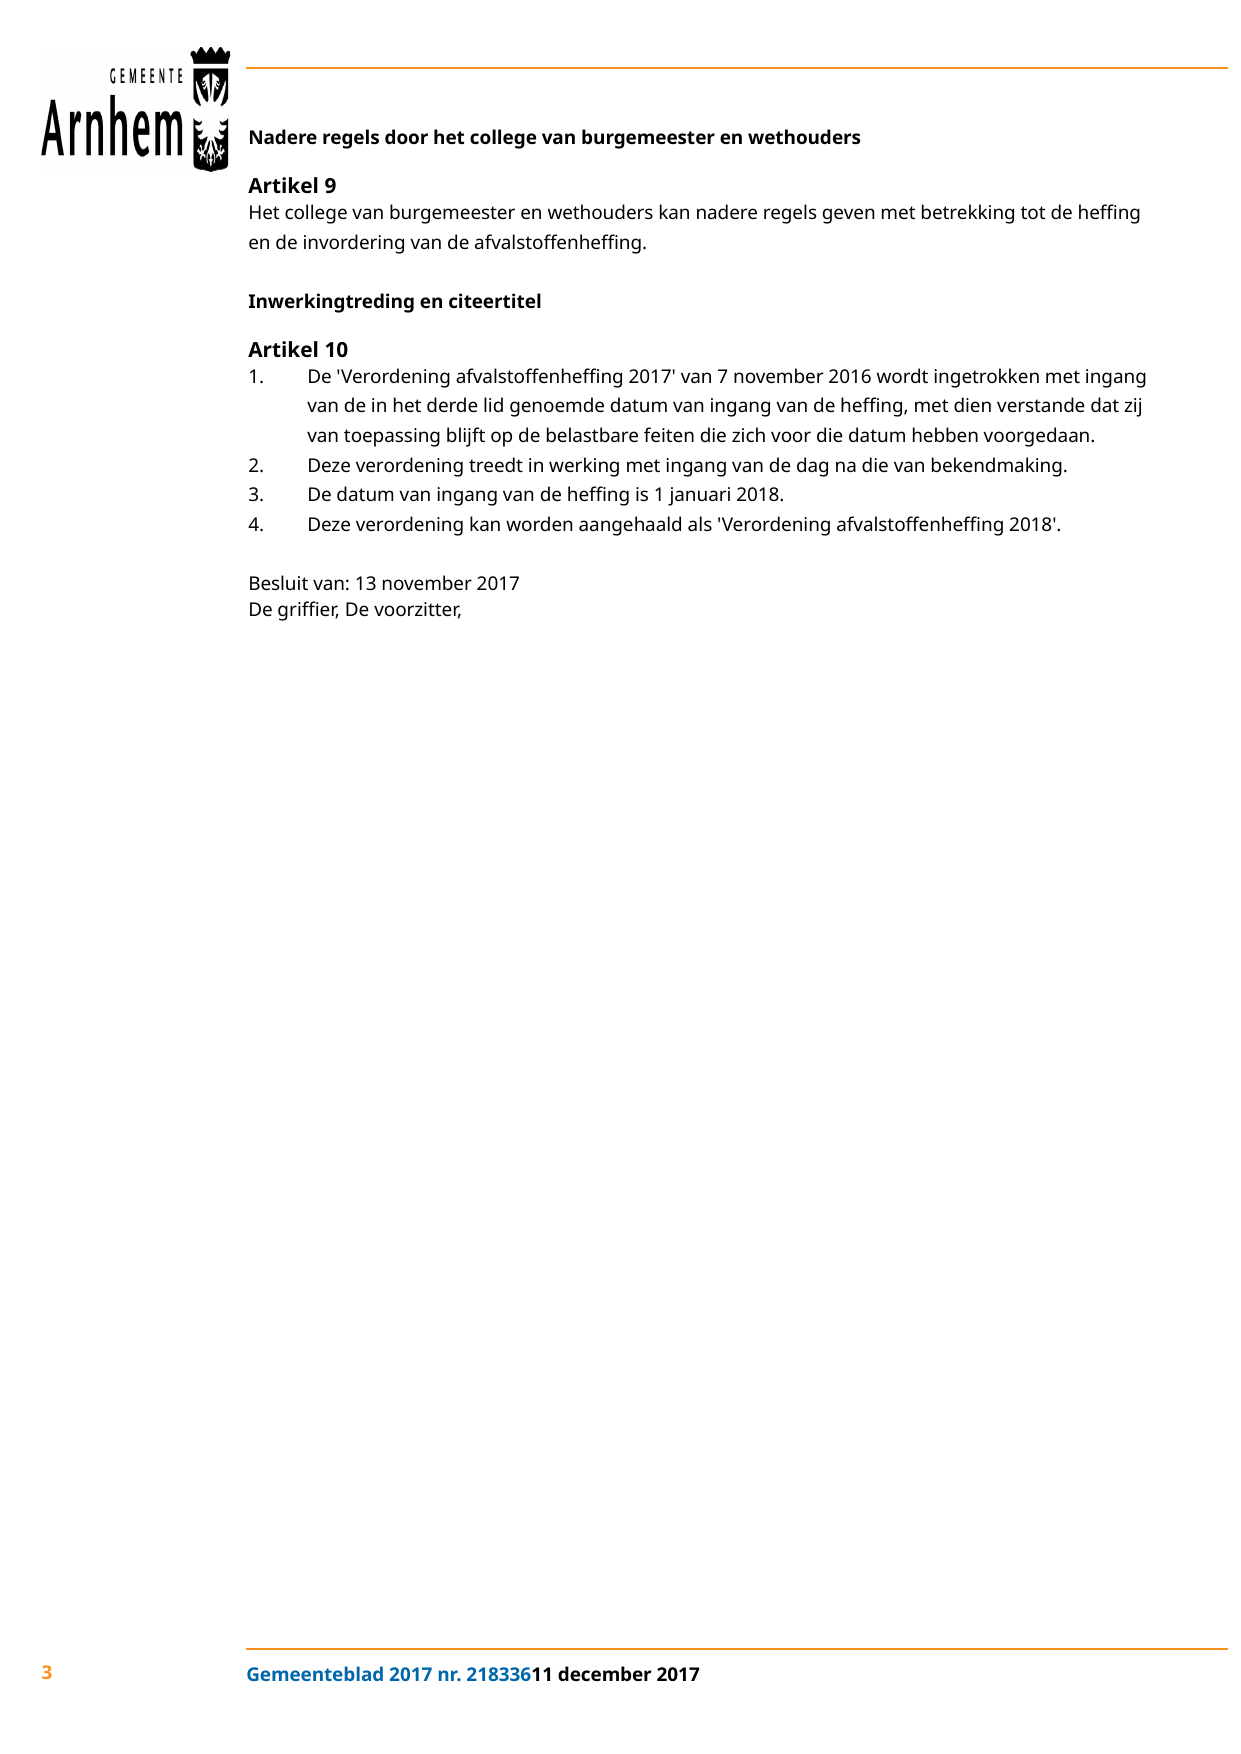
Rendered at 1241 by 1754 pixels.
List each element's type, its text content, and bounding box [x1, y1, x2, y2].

text Besluit van: 13 november 2017 [248, 570, 1152, 596]
text Nadere regels door het college van burgemeester en wethouders [248, 124, 1152, 150]
list De 'Verordening afvalstoffenheffing 2017' van 7 november 2016 wordt ingetrokken met ingang van de in het derde lid genoemde datum van ingang van de heffing, met dien verstande dat zij van toepassing blijft op de belastbare feiten die zich voor die datum hebben voorgedaan. [248, 363, 1152, 448]
list Deze verordening kan worden aangehaald als 'Verordening afvalstoffenheffing 2018'. [248, 511, 1152, 537]
picture [41, 47, 231, 172]
text Inwerkingtreding en citeertitel [248, 288, 1152, 314]
list De datum van ingang van de heffing is 1 januari 2018. [248, 481, 1152, 507]
text De griffier, De voorzitter, [248, 596, 1152, 622]
text Het college van burgemeester en wethouders kan nadere regels geven met betrekking tot de heffing en de invordering van de afvalstoffenheffing. [248, 199, 1152, 255]
list Deze verordening treedt in werking met ingang van de dag na die van bekendmaking. [248, 452, 1152, 478]
text Artikel 10 [248, 335, 1152, 363]
text Artikel 9 [248, 171, 1152, 199]
